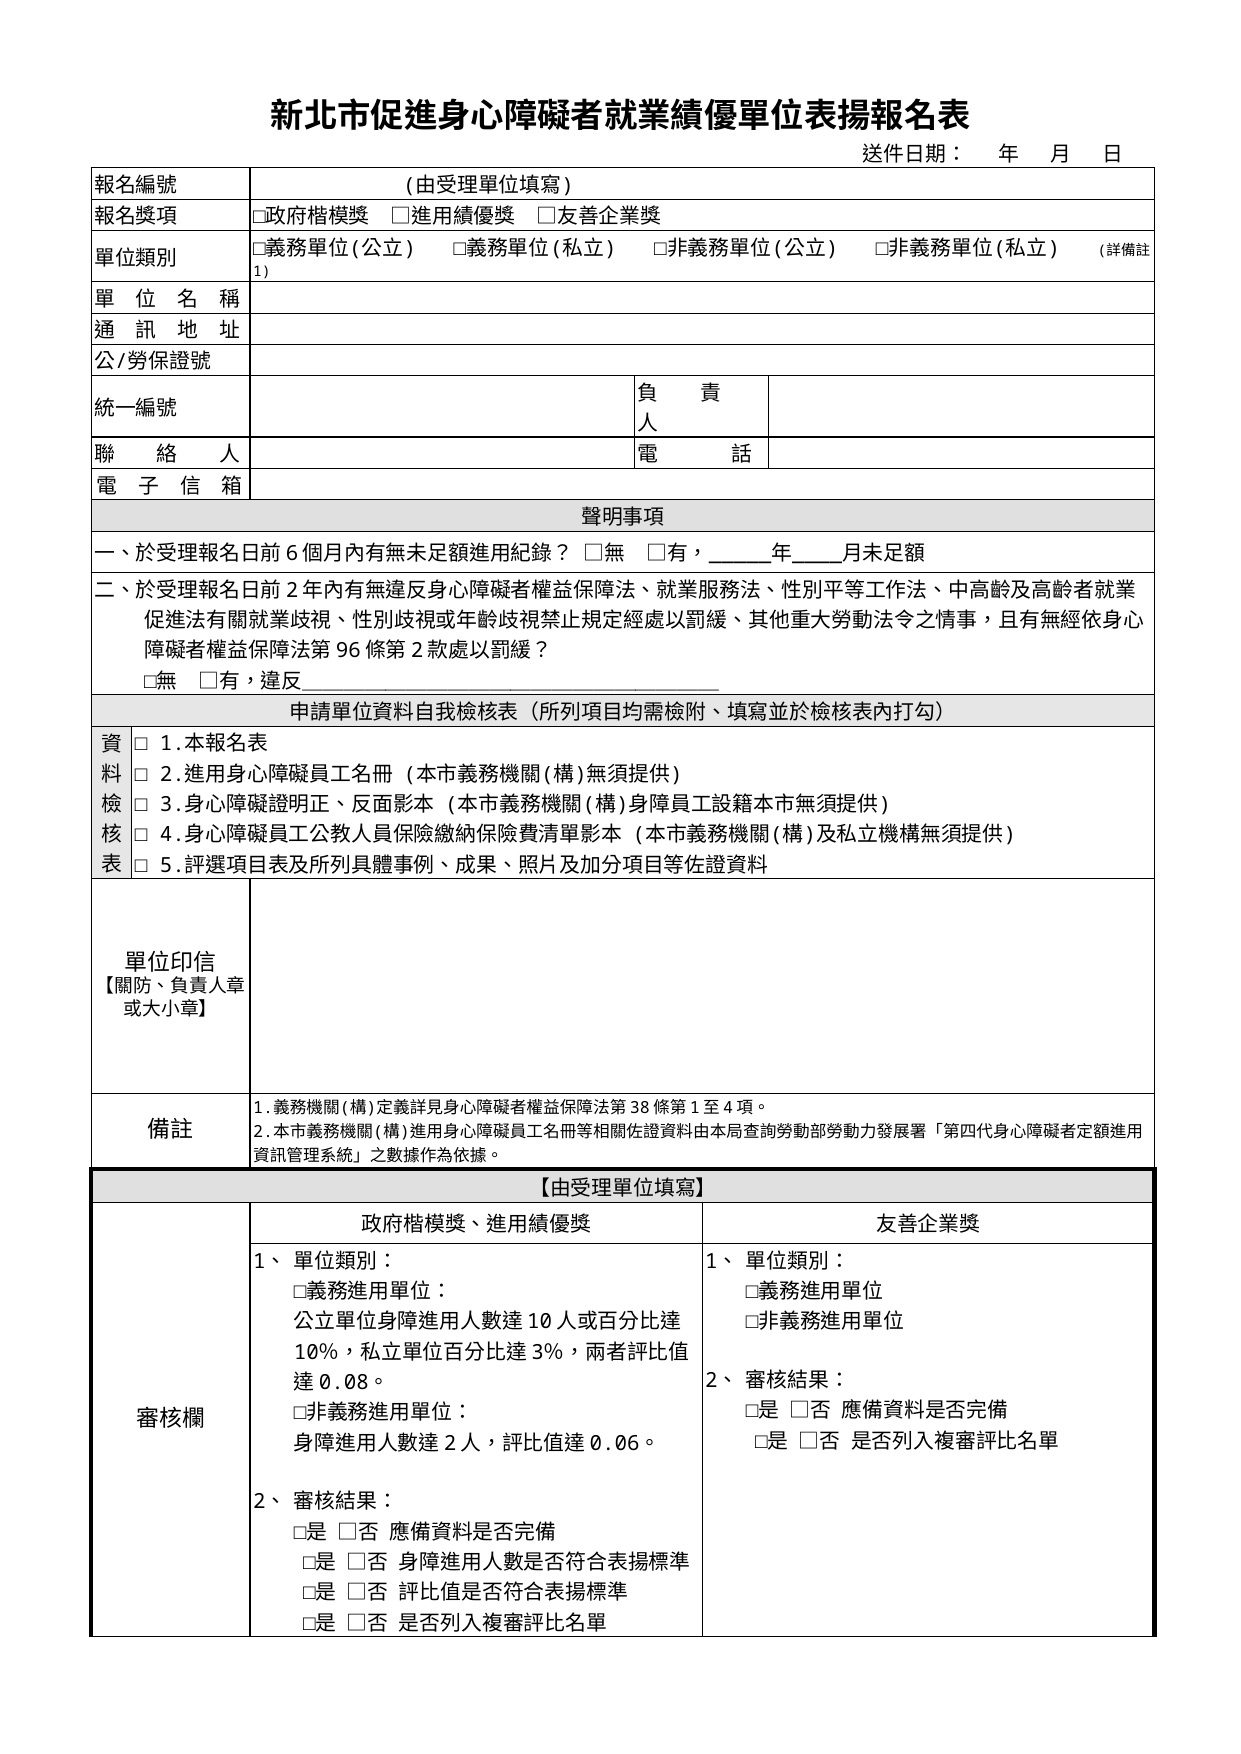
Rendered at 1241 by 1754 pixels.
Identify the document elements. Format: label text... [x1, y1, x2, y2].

table_cell □政府楷模獎 □進用績優獎 □友善企業獎 [251, 200, 1154, 230]
table_cell 備註 [92, 1094, 249, 1167]
table_cell 聯 絡 人 [92, 438, 249, 468]
table_cell 單位類別： □義務進用單位 □非義務進用單位 審核結果： □是 □否 應備資料是否完備 □是 □否 是否列入複審評比名單 [703, 1244, 1152, 1636]
table_cell 1.義務機關(構)定義詳見身心障礙者權益保障法第38條第1至4項。 2.本市義務機關(構)進用身心障礙員工名冊等相關佐證資料由本局查詢勞動部勞動力發展署「第四代身心障礙者定額進用資訊管理系統」之數據作為依據。 [251, 1094, 1154, 1167]
table_cell 報名獎項 [92, 200, 249, 230]
table_cell 負 責 人 [635, 376, 768, 436]
table_header (由受理單位填寫) [251, 168, 1154, 198]
table_cell 統一編號 [92, 376, 249, 436]
table_cell [251, 376, 634, 436]
table_cell [251, 282, 1154, 312]
table_cell [769, 376, 1154, 436]
text 送件日期： 年 月 日 [118, 137, 1123, 167]
table_cell 資料檢核表 [92, 727, 131, 878]
table_cell 單位類別： □義務進用單位： 公立單位身障進用人數達10人或百分比達10％，私立單位百分比達3％，兩者評比值達0.08。 □非義務進用單位： 身障進用人數達2人，評比值達0.06。 審核結果： □是 □否 應備資料是否完備 □是 □否 身障進用人數是否符合表揚標準 □是 □否 評比值是否符合表揚標準 □是 □否 是否列入複審評比名單 [251, 1244, 702, 1636]
table_cell 友善企業獎 [703, 1203, 1152, 1243]
text 新北市促進身心障礙者就業績優單位表揚報名表 [118, 89, 1123, 137]
table_cell 公/勞保證號 [92, 345, 249, 375]
table_cell 【由受理單位填寫】 [93, 1171, 1152, 1202]
table_cell 單 位 名 稱 [92, 282, 249, 312]
table_cell 一、於受理報名日前6個月內有無未足額進用紀錄？ □無 □有，_____年____月未足額 [92, 532, 1154, 572]
table_cell 審核欄 [93, 1203, 249, 1636]
table_cell 通 訊 地 址 [92, 314, 249, 344]
table_cell 單位類別 [92, 231, 249, 281]
table_cell 聲明事項 [92, 500, 1154, 531]
table_cell [769, 438, 1154, 468]
table_cell [251, 345, 1154, 375]
table_cell 電 話 [635, 438, 768, 468]
table_cell 申請單位資料自我檢核表（所列項目均需檢附、填寫並於檢核表內打勾） [92, 695, 1154, 726]
table_cell 電 子 信 箱 [92, 469, 249, 499]
table_header 報名編號 [92, 168, 249, 198]
table_cell 二、於受理報名日前2年內有無違反身心障礙者權益保障法、就業服務法、性別平等工作法、中高齡及高齡者就業 促進法有關就業歧視、性別歧視或年齡歧視禁止規定經處以罰緩、其他重大勞動法令之情事，且有無經依身心 障礙者權益保障法第96條第2款處以罰緩？ □無 □有，違反＿＿＿＿＿＿＿＿＿＿＿＿＿＿＿＿＿＿＿＿ [92, 573, 1154, 694]
table_cell [251, 314, 1154, 344]
table_cell 單位印信 【關防、負責人章或大小章】 [92, 879, 249, 1093]
table_cell □ 1.本報名表 □ 2.進用身心障礙員工名冊 (本市義務機關(構)無須提供) □ 3.身心障礙證明正、反面影本 (本市義務機關(構)身障員工設籍本市無須提供) □ 4.身心障礙員工公教人員保險繳納保險費清單影本 (本市義務機關(構)及私立機構無須提供) □ 5.評選項目表及所列具體事例、成果、照片及加分項目等佐證資料 [132, 727, 1154, 878]
table_cell [251, 879, 1154, 1093]
table_cell 政府楷模獎、進用績優獎 [251, 1203, 702, 1243]
table_cell □義務單位(公立) □義務單位(私立) □非義務單位(公立) □非義務單位(私立) (詳備註1) [251, 231, 1154, 281]
table_cell [251, 438, 634, 468]
table_cell [251, 469, 1154, 499]
